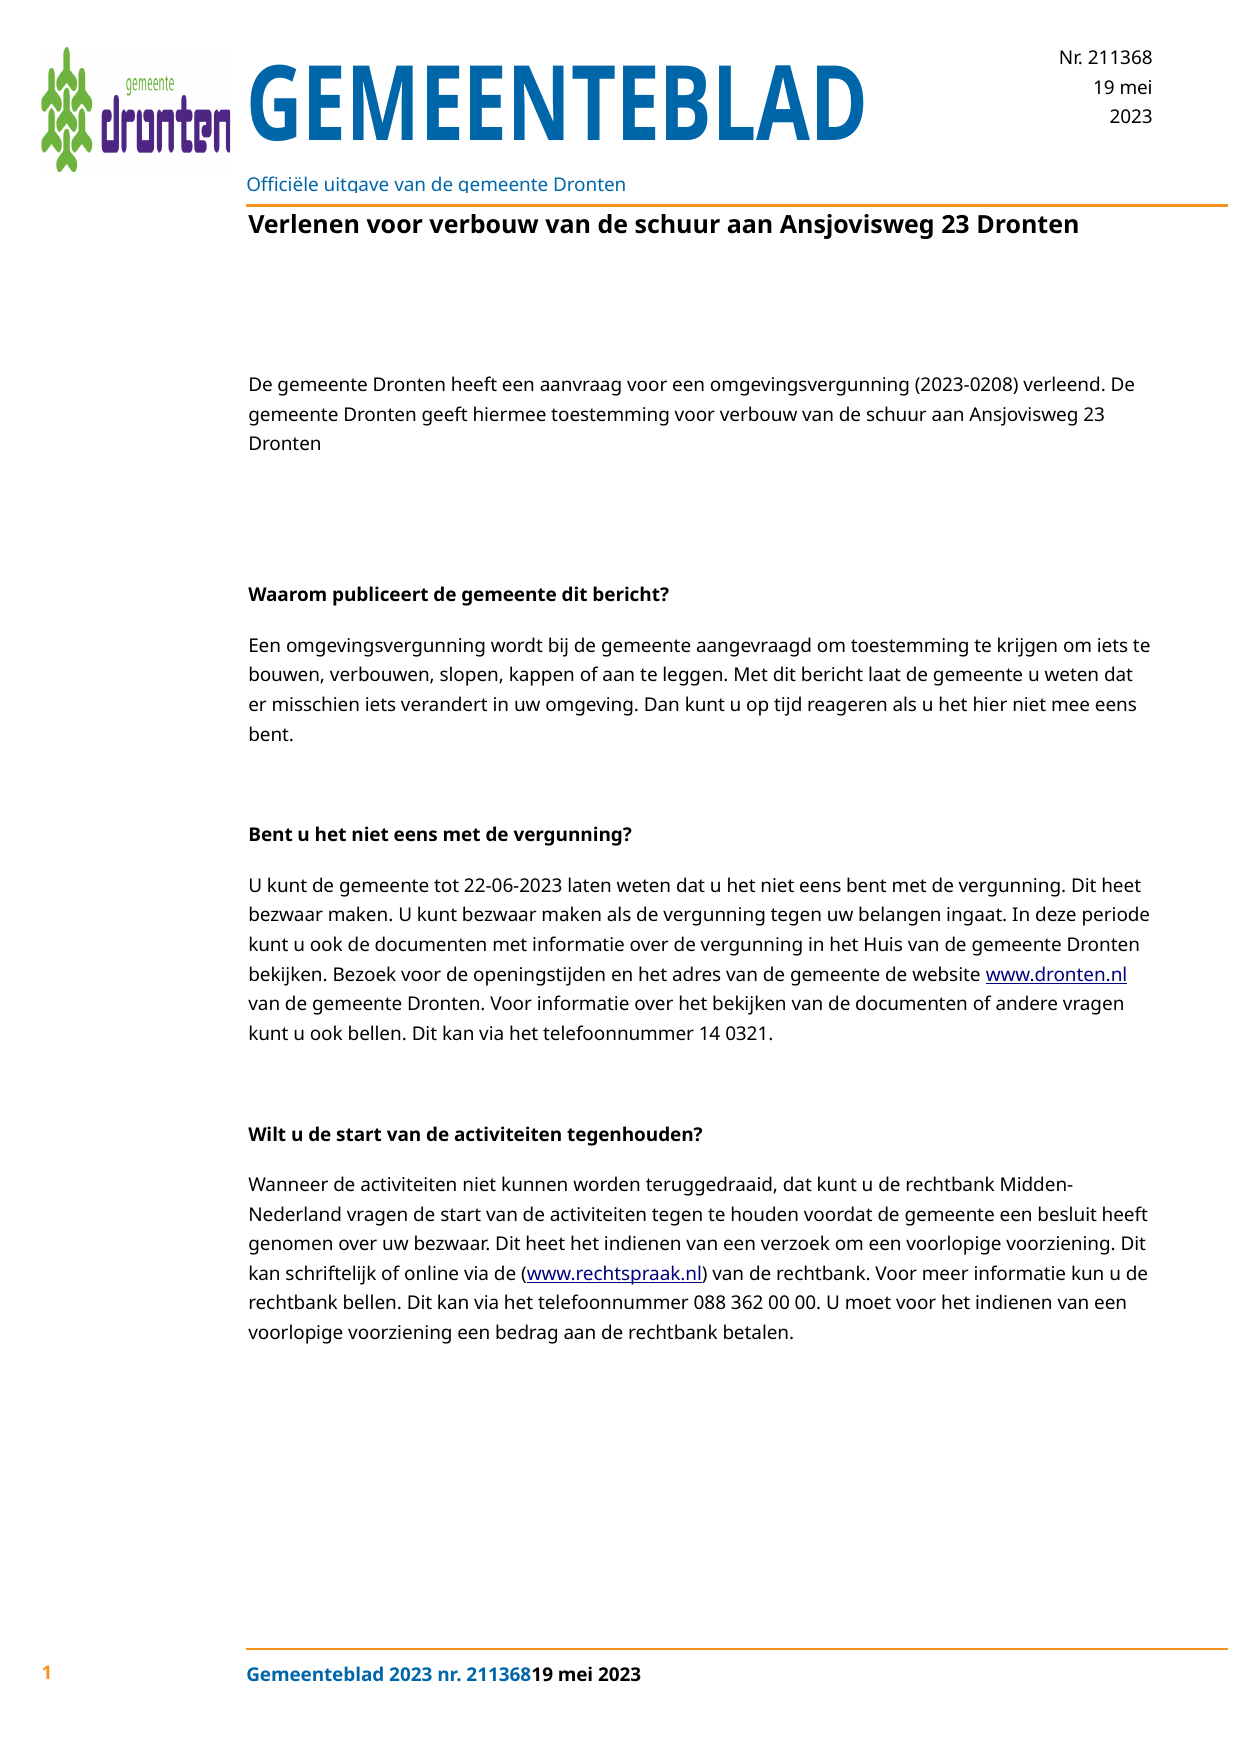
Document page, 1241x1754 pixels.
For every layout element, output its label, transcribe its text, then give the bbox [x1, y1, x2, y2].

text Wanneer de activiteiten niet kunnen worden teruggedraaid, dat kunt u de rechtbank Midden-Nederland vragen de start van de activiteiten tegen te houden voordat de gemeente een besluit heeft genomen over uw bezwaar. Dit heet het indienen van een verzoek om een voorlopige voorziening. Dit kan schriftelijk of online via de (www.rechtspraak.nl) van de rechtbank. Voor meer informatie kun u de rechtbank bellen. Dit kan via het telefoonnummer 088 362 00 00. U moet voor het indienen van een voorlopige voorziening een bedrag aan de rechtbank betalen. [248, 1171, 1152, 1345]
picture [41, 47, 231, 172]
text Waarom publiceert de gemeente dit bericht? [248, 582, 1152, 607]
text Wilt u de start van de activiteiten tegenhouden? [248, 1121, 1152, 1146]
text Een omgevingsvergunning wordt bij de gemeente aangevraagd om toestemming te krijgen om iets te bouwen, verbouwen, slopen, kappen of aan te leggen. Met dit bericht laat de gemeente u weten dat er misschien iets verandert in uw omgeving. Dan kunt u op tijd reageren als u het hier niet mee eens bent. [248, 632, 1152, 746]
text De gemeente Dronten heeft een aanvraag voor een omgevingsvergunning (2023-0208) verleend. De gemeente Dronten geeft hiermee toestemming voor verbouw van de schuur aan Ansjovisweg 23 Dronten [248, 371, 1152, 456]
text Bent u het niet eens met de vergunning? [248, 822, 1152, 847]
text Verlenen voor verbouw van de schuur aan Ansjovisweg 23 Dronten [248, 207, 1152, 241]
text U kunt de gemeente tot 22-06-2023 laten weten dat u het niet eens bent met de vergunning. Dit heet bezwaar maken. U kunt bezwaar maken als de vergunning tegen uw belangen ingaat. In deze periode kunt u ook de documenten met informatie over de vergunning in het Huis van de gemeente Dronten bekijken. Bezoek voor de openingstijden en het adres van de gemeente de website www.dronten.nl van de gemeente Dronten. Voor informatie over het bekijken van de documenten of andere vragen kunt u ook bellen. Dit kan via het telefoonnummer 14 0321. [248, 872, 1152, 1046]
